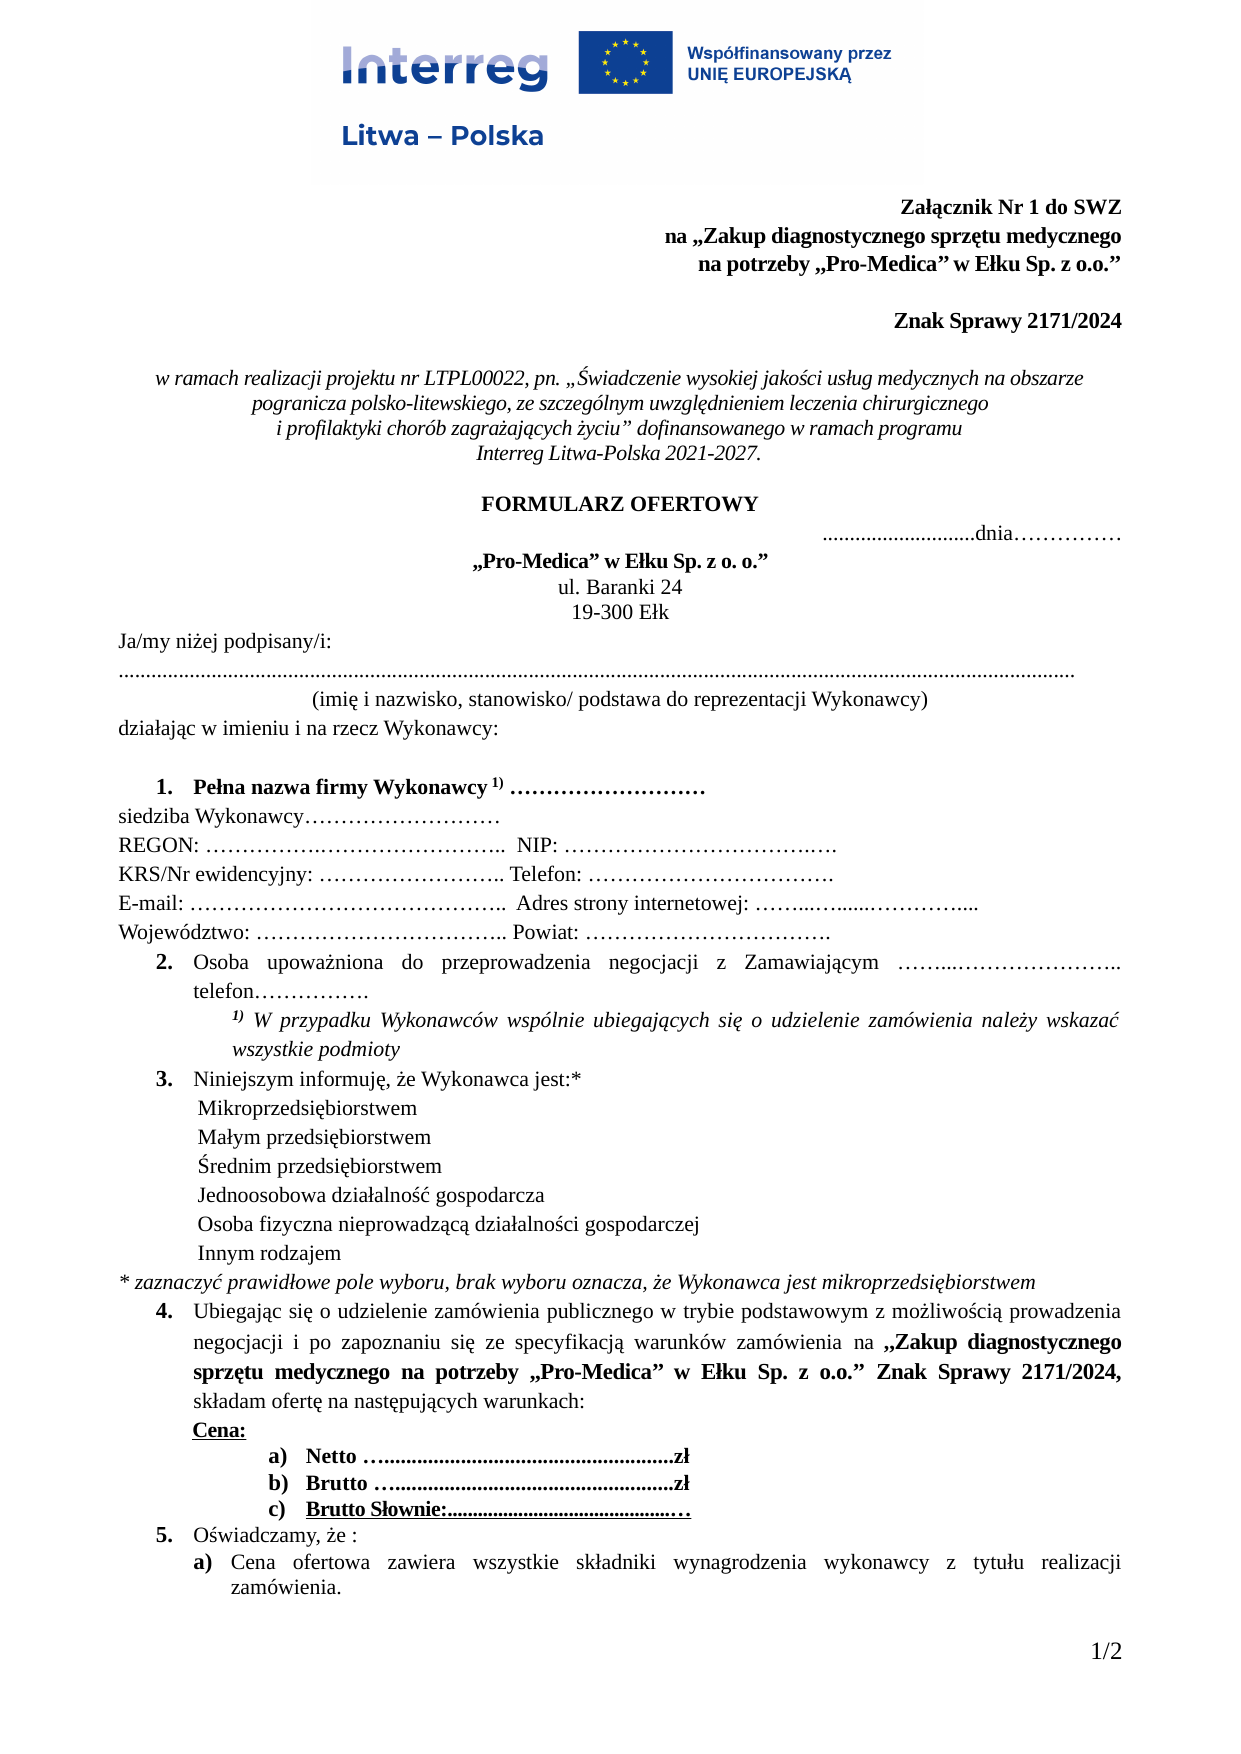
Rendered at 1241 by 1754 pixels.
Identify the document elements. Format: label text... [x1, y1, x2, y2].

text Małym przedsiębiorstwem [118, 1124, 1122, 1149]
text ............................................................................................................................................................................... [118, 657, 1122, 682]
text na ,,Zakup diagnostycznego sprzętu medycznego [118, 223, 1122, 249]
text Cena: [118, 1417, 1122, 1442]
list Ubiegając się o udzielenie zamówienia publicznego w trybie podstawowym z możliwością prowadzenia negocjacji i po zapoznaniu się ze specyfikacją warunków zamówienia na ,,Zakup diagnostycznego sprzętu medycznego na potrzeby ,,Pro-Medica’’ w Ełku Sp. z o.o.’’ Znak Sprawy 2171/2024, składam ofertę na następujących warunkach: [156, 1298, 1122, 1413]
text REGON: …………….…………………….. NIP: …………………………….…. [118, 832, 1122, 857]
text Województwo: …………………………….. Powiat: ……………………………. [118, 919, 1122, 944]
text ............................dnia…………… [118, 519, 1122, 545]
text „Pro-Medica” w Ełku Sp. z o. o.” [118, 548, 1122, 574]
list Cena ofertowa zawiera wszystkie składniki wynagrodzenia wykonawcy z tytułu realizacji zamówienia. [193, 1548, 1122, 1599]
text siedziba Wykonawcy……………………… [118, 803, 1122, 828]
text 1) W przypadku Wykonawców wspólnie ubiegających się o udzielenie zamówienia należy wskazać wszystkie podmioty [232, 1007, 1122, 1061]
text FORMULARZ OFERTOWY [118, 491, 1122, 516]
text (imię i nazwisko, stanowisko/ podstawa do reprezentacji Wykonawcy) [118, 686, 1122, 711]
text Ja/my niżej podpisany/i: [118, 628, 1122, 653]
list Pełna nazwa firmy Wykonawcy 1) ……………………… [156, 773, 1122, 799]
text ul. Baranki 24 [118, 574, 1122, 599]
list Netto ….....................................................zł [268, 1442, 1122, 1469]
list Brutto Słownie:............................................… [268, 1495, 1122, 1521]
text Średnim przedsiębiorstwem [118, 1153, 1122, 1178]
text * zaznaczyć prawidłowe pole wyboru, brak wyboru oznacza, że Wykonawca jest mikroprzedsiębiorstwem [118, 1269, 1122, 1294]
text w ramach realizacji projektu nr LTPL00022, pn. „Świadczenie wysokiej jakości usług medycznych na obszarze pogranicza polsko-litewskiego, ze szczególnym uwzględnieniem leczenia chirurgicznego i profilaktyki chorób zagrażających życiu” dofinansowanego w ramach programu Interreg Litwa-Polska 2021-2027. [118, 364, 1122, 465]
list Niniejszym informuję, że Wykonawca jest:* [156, 1065, 1122, 1091]
list Oświadczamy, że : [156, 1521, 1122, 1548]
text Załącznik Nr 1 do SWZ [118, 194, 1122, 219]
text Innym rodzajem [118, 1240, 1122, 1265]
text 19-300 Ełk [118, 599, 1122, 624]
text działając w imieniu i na rzecz Wykonawcy: [118, 715, 1122, 740]
list Osoba upoważniona do przeprowadzenia negocjacji z Zamawiającym ……...………………….. telefon……………. [156, 948, 1122, 1003]
text Osoba fizyczna nieprowadzącą działalności gospodarczej [118, 1211, 1122, 1236]
list Brutto …...................................................zł [268, 1469, 1122, 1495]
text Mikroprzedsiębiorstwem [118, 1095, 1122, 1120]
text na potrzeby ,,Pro-Medica’’ w Ełku Sp. z o.o.’’ [118, 250, 1122, 276]
text KRS/Nr ewidencyjny: …………………….. Telefon: ……………………………. [118, 861, 1122, 886]
text Znak Sprawy 2171/2024 [118, 307, 1122, 334]
text E-mail: …………………………………….. Adres strony internetowej: ……...…......………….... [118, 890, 1122, 915]
text Jednoosobowa działalność gospodarcza [118, 1182, 1122, 1207]
